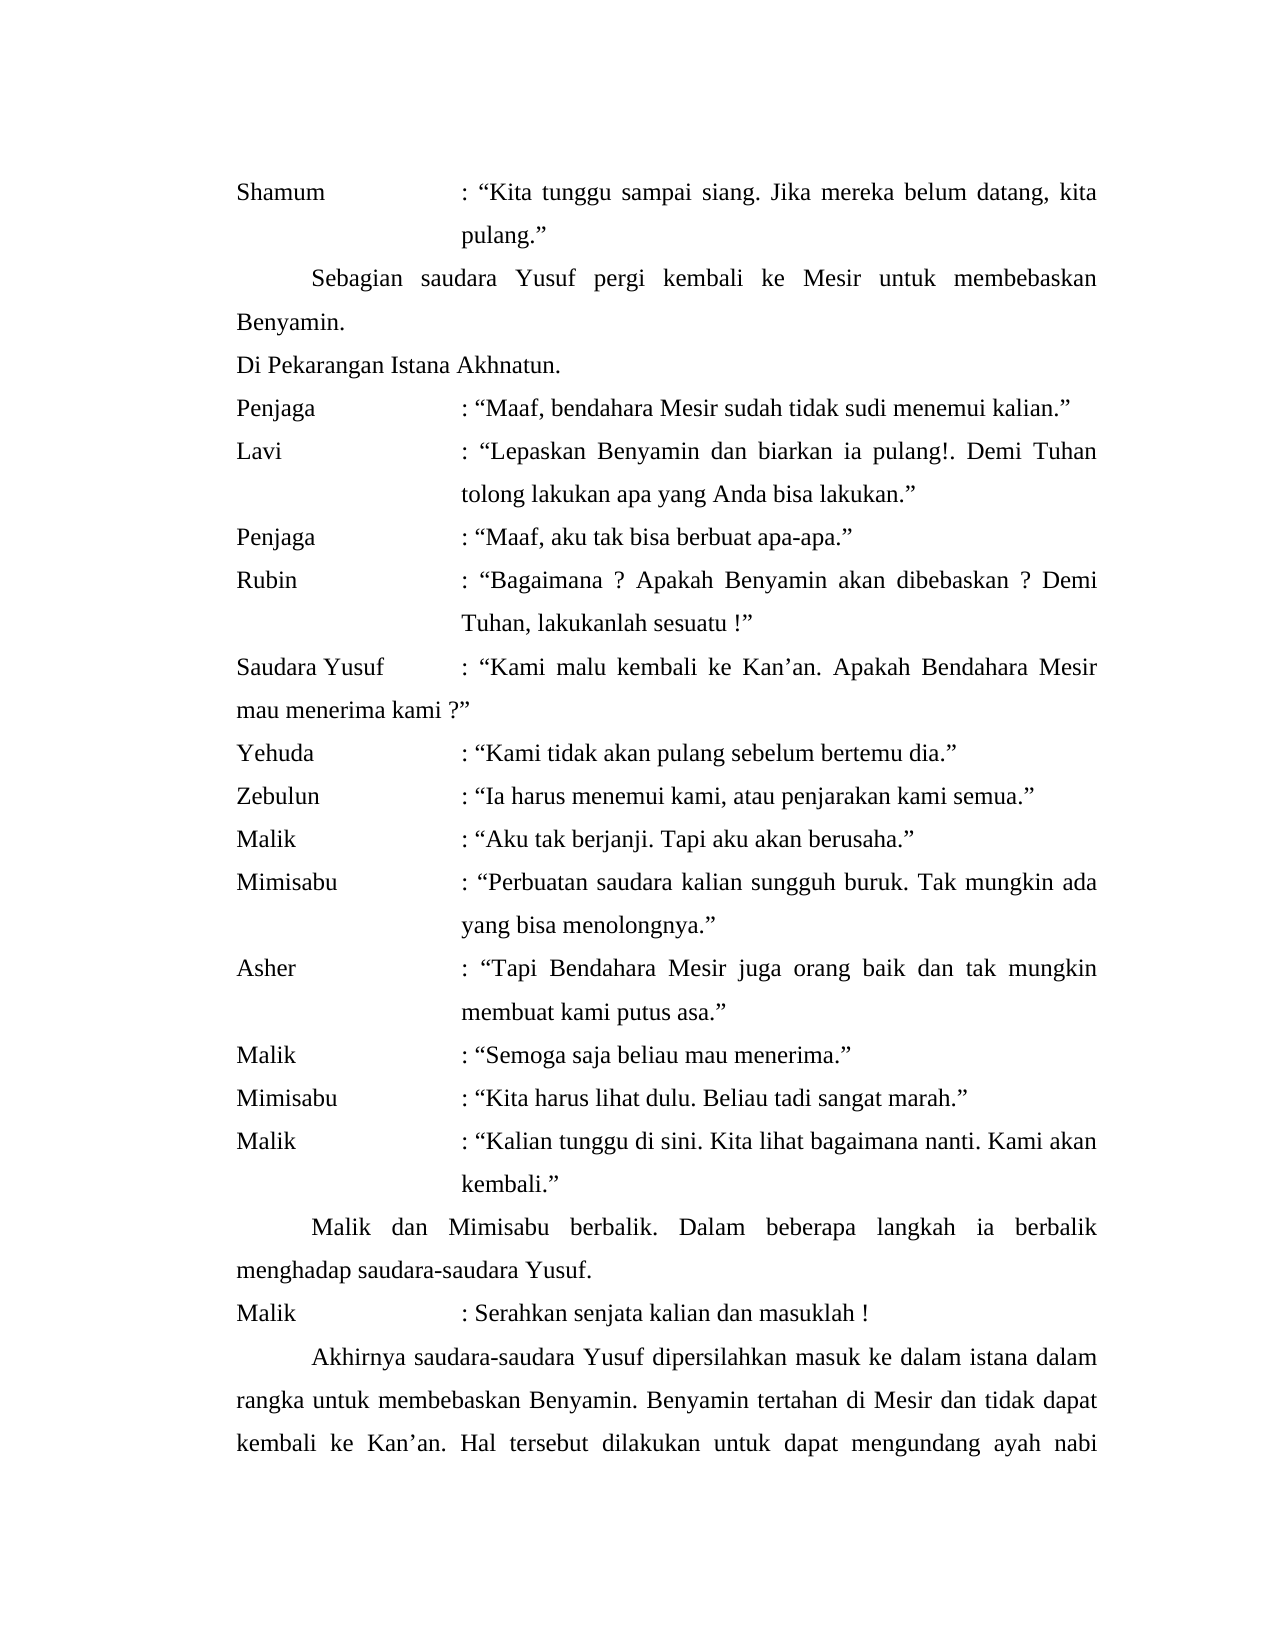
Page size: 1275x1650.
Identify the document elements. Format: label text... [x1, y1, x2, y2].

text Mimisabu : “Perbuatan saudara kalian sungguh buruk. Tak mungkin ada yang bisa menolongnya.” [236, 867, 1098, 939]
text Akhirnya saudara-saudara Yusuf dipersilahkan masuk ke dalam istana dalam rangka untuk membebaskan Benyamin. Benyamin tertahan di Mesir dan tidak dapat kembali ke Kan’an. Hal tersebut dilakukan untuk dapat mengundang ayah nabi [236, 1342, 1098, 1457]
text Penjaga : “Maaf, bendahara Mesir sudah tidak sudi menemui kalian.” [236, 393, 1098, 422]
text Zebulun : “Ia harus menemui kami, atau penjarakan kami semua.” [236, 781, 1098, 810]
text Malik : “Semoga saja beliau mau menerima.” [236, 1040, 1098, 1068]
text Shamum : “Kita tunggu sampai siang. Jika mereka belum datang, kita pulang.” [236, 177, 1098, 249]
text Saudara Yusuf : “Kami malu kembali ke Kan’an. Apakah Bendahara Mesir mau menerima kami ?” [236, 652, 1098, 723]
text Malik : “Kalian tunggu di sini. Kita lihat bagaimana nanti. Kami akan kembali.” [236, 1126, 1098, 1198]
text Rubin : “Bagaimana ? Apakah Benyamin akan dibebaskan ? Demi Tuhan, lakukanlah sesuatu !” [236, 565, 1098, 637]
text Penjaga : “Maaf, aku tak bisa berbuat apa-apa.” [236, 522, 1098, 551]
text Di Pekarangan Istana Akhnatun. [236, 350, 1098, 378]
text Lavi : “Lepaskan Benyamin dan biarkan ia pulang!. Demi Tuhan tolong lakukan apa yang Anda bisa lakukan.” [236, 436, 1098, 508]
text Malik : Serahkan senjata kalian dan masuklah ! [236, 1298, 1098, 1327]
text Mimisabu : “Kita harus lihat dulu. Beliau tadi sangat marah.” [236, 1083, 1098, 1112]
text Malik : “Aku tak berjanji. Tapi aku akan berusaha.” [236, 824, 1098, 853]
text Yehuda : “Kami tidak akan pulang sebelum bertemu dia.” [236, 738, 1098, 767]
text Sebagian saudara Yusuf pergi kembali ke Mesir untuk membebaskan Benyamin. [236, 263, 1098, 335]
text Malik dan Mimisabu berbalik. Dalam beberapa langkah ia berbalik menghadap saudara-saudara Yusuf. [236, 1212, 1098, 1284]
text Asher : “Tapi Bendahara Mesir juga orang baik dan tak mungkin membuat kami putus asa.” [236, 953, 1098, 1025]
